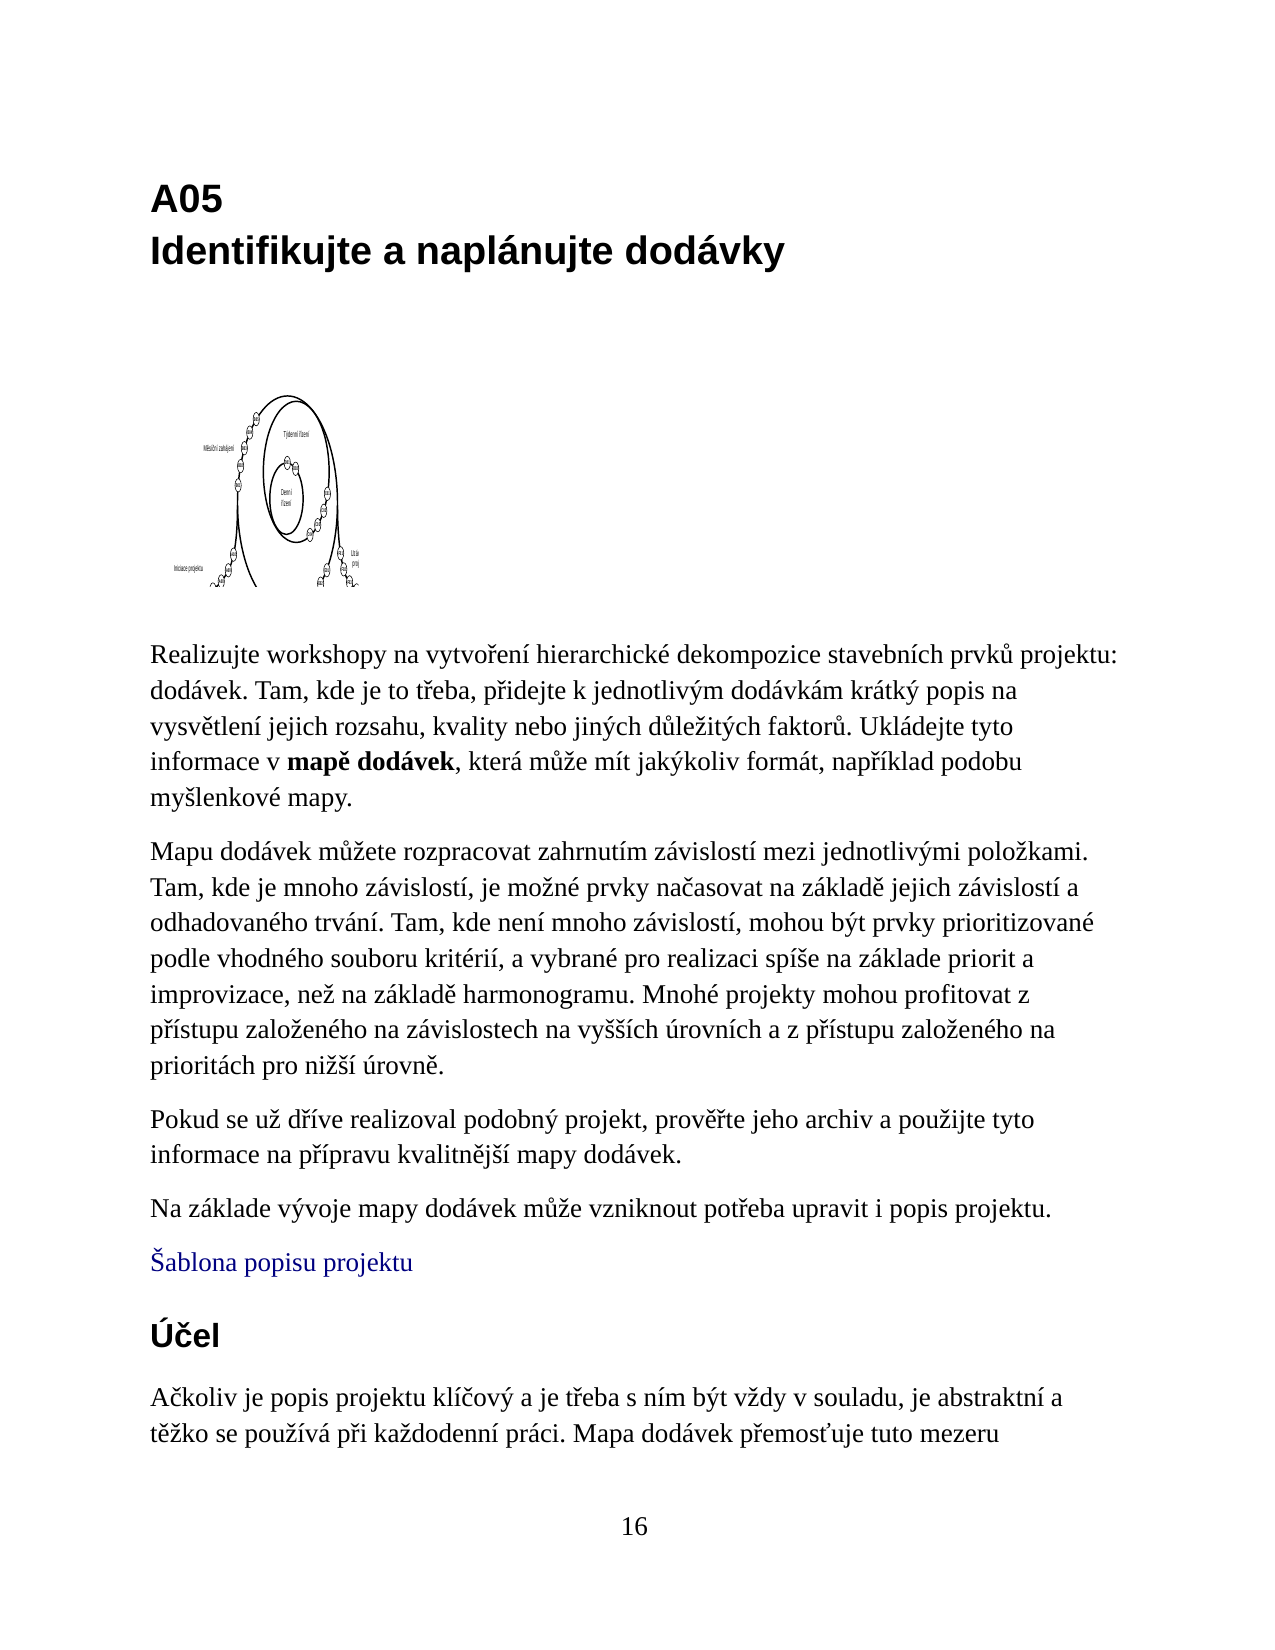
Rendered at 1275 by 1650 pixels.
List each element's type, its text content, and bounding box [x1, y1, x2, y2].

subtitle A05 Identifikujte a naplánujte dodávky [150, 175, 1125, 273]
text Mapu dodávek můžete rozpracovat zahrnutím závislostí mezi jednotlivými položkami. Tam, kde je mnoho závislostí, je možné prvky načasovat na základě jejich závislostí a odhadovaného trvání. Tam, kde není mnoho závislostí, mohou být prvky prioritizované podle vhodného souboru kritérií, a vybrané pro realizaci spíše na základe priorit a improvizace, než na základě harmonogramu. Mnohé projekty mohou profitovat z přístupu založeného na závislostech na vyšších úrovních a z přístupu založeného na prioritách pro nižší úrovně. [150, 835, 1125, 1080]
text Realizujte workshopy na vytvoření hierarchické dekompozice stavebních prvků projektu: dodávek. Tam, kde je to třeba, přidejte k jednotlivým dodávkám krátký popis na vysvětlení jejich rozsahu, kvality nebo jiných důležitých faktorů. Ukládejte tyto informace v mapě dodávek, která může mít jakýkoliv formát, například podobu myšlenkové mapy. [150, 638, 1125, 812]
text Na základe vývoje mapy dodávek může vzniknout potřeba upravit i popis projektu. [150, 1192, 1125, 1223]
subtitle Účel [150, 1316, 1125, 1354]
text Pokud se už dříve realizoval podobný projekt, prověřte jeho archiv a použijte tyto informace na přípravu kvalitnější mapy dodávek. [150, 1103, 1125, 1170]
text Ačkoliv je popis projektu klíčový a je třeba s ním být vždy v souladu, je abstraktní a těžko se používá při každodenní práci. Mapa dodávek přemosťuje tuto mezeru [150, 1381, 1125, 1448]
text Šablona popisu projektu [150, 1246, 1125, 1277]
